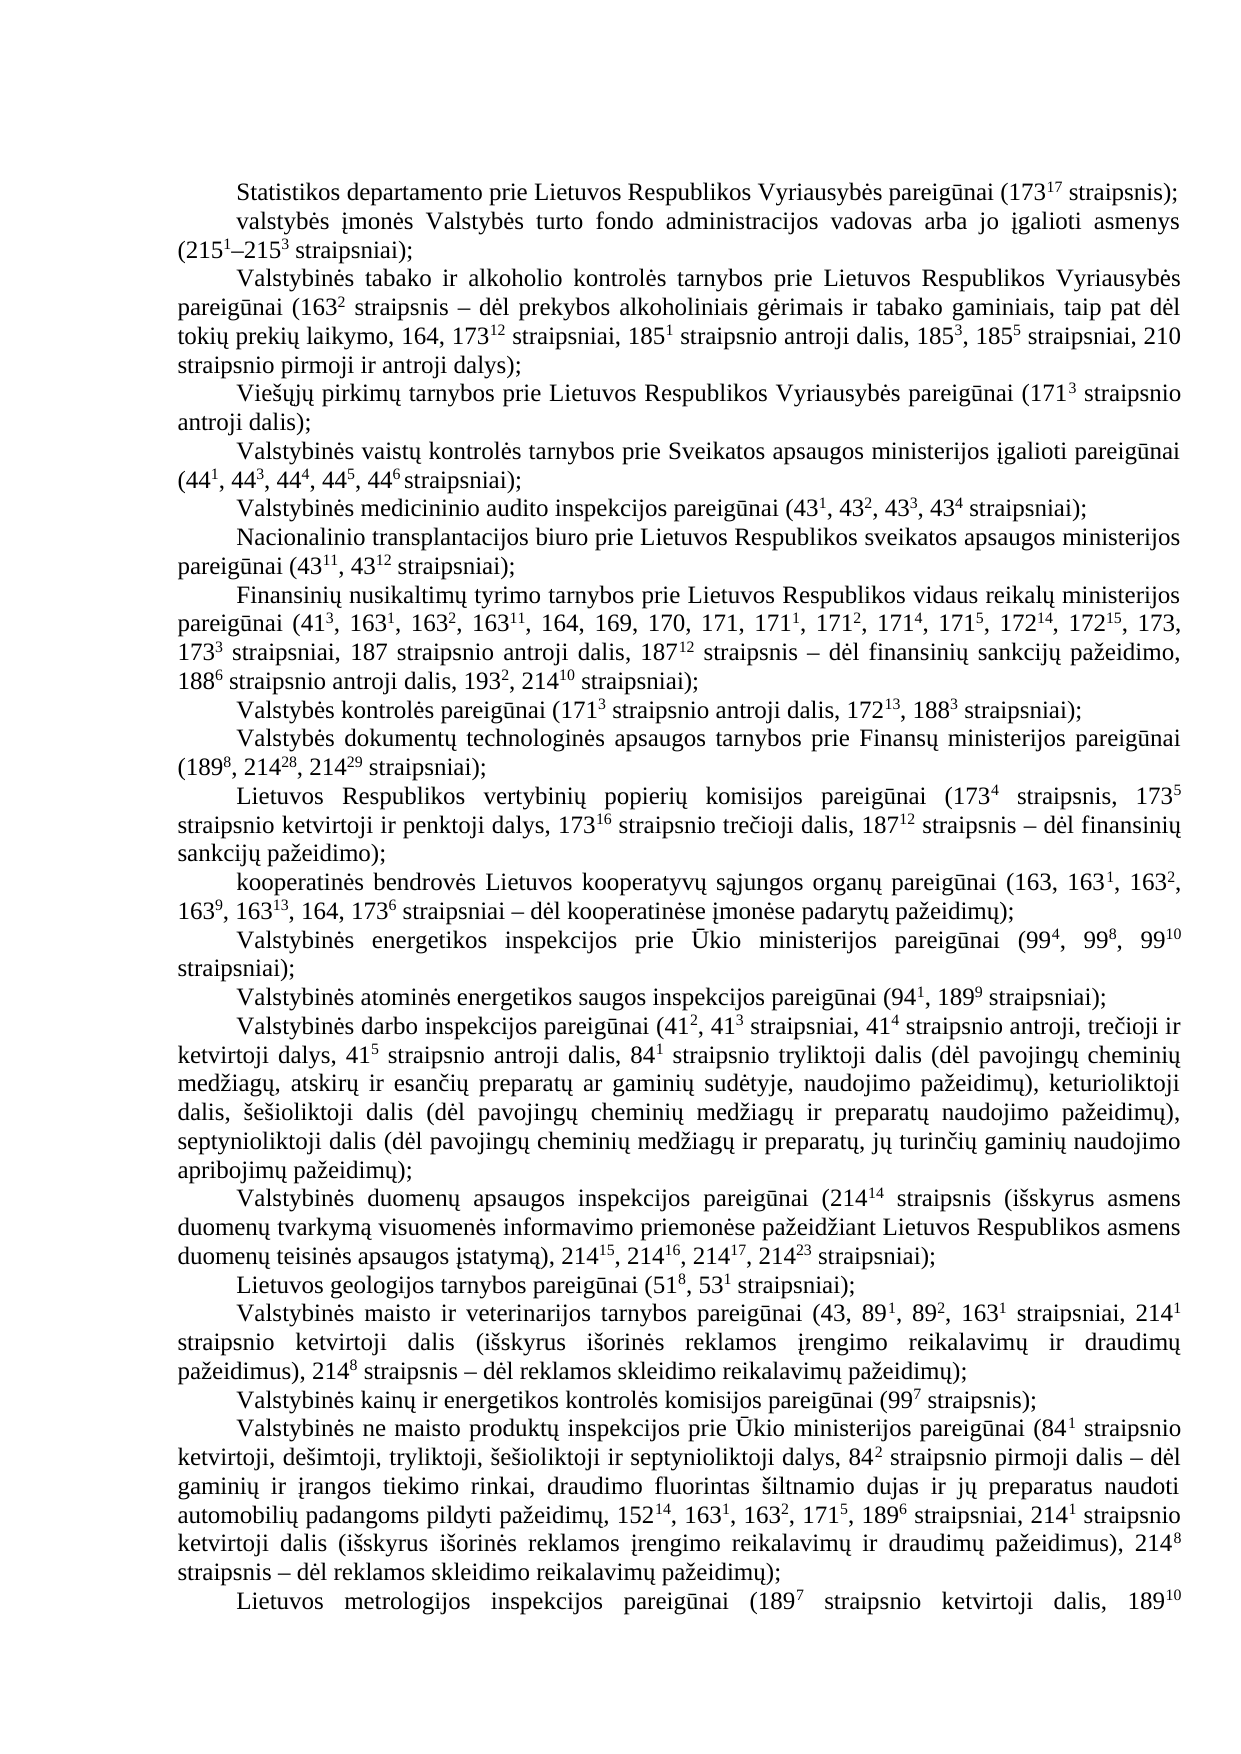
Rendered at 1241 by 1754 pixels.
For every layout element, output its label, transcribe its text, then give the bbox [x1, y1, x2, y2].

text Lietuvos geologijos tarnybos pareigūnai (518, 531 straipsniai); [177, 1270, 1181, 1298]
text Finansinių nusikaltimų tyrimo tarnybos prie Lietuvos Respublikos vidaus reikalų ministerijos pareigūnai (413, 1631, 1632, 16311, 164, 169, 170, 171, 1711, 1712, 1714, 1715, 17214, 17215, 173, 1733 straipsniai, 187 straipsnio antroji dalis, 18712 straipsnis – dėl finansinių sankcijų pažeidimo, 1886 straipsnio antroji dalis, 1932, 21410 straipsniai); [177, 580, 1181, 695]
text Nacionalinio transplantacijos biuro prie Lietuvos Respublikos sveikatos apsaugos ministerijos pareigūnai (4311, 4312 straipsniai); [177, 522, 1181, 580]
text Valstybinės atominės energetikos saugos inspekcijos pareigūnai (941, 1899 straipsniai); [177, 982, 1181, 1011]
text Viešųjų pirkimų tarnybos prie Lietuvos Respublikos Vyriausybės pareigūnai (1713 straipsnio antroji dalis); [177, 378, 1181, 436]
text Valstybinės duomenų apsaugos inspekcijos pareigūnai (21414 straipsnis (išskyrus asmens duomenų tvarkymą visuomenės informavimo priemonėse pažeidžiant Lietuvos Respublikos asmens duomenų teisinės apsaugos įstatymą), 21415, 21416, 21417, 21423 straipsniai); [177, 1183, 1181, 1270]
text Statistikos departamento prie Lietuvos Respublikos Vyriausybės pareigūnai (17317 straipsnis); [177, 177, 1181, 206]
text Valstybinės energetikos inspekcijos prie Ūkio ministerijos pareigūnai (994, 998, 9910 straipsniai); [177, 925, 1181, 982]
text Valstybinės maisto ir veterinarijos tarnybos pareigūnai (43, 891, 892, 1631 straipsniai, 2141 straipsnio ketvirtoji dalis (išskyrus išorinės reklamos įrengimo reikalavimų ir draudimų pažeidimus), 2148 straipsnis – dėl reklamos skleidimo reikalavimų pažeidimų); [177, 1298, 1181, 1385]
text Valstybinės kainų ir energetikos kontrolės komisijos pareigūnai (997 straipsnis); [177, 1385, 1181, 1413]
text Valstybės dokumentų technologinės apsaugos tarnybos prie Finansų ministerijos pareigūnai (1898, 21428, 21429 straipsniai); [177, 723, 1181, 781]
text Valstybinės vaistų kontrolės tarnybos prie Sveikatos apsaugos ministerijos įgalioti pareigūnai (441, 443, 444, 445, 446 straipsniai); [177, 436, 1181, 493]
text Valstybinės medicininio audito inspekcijos pareigūnai (431, 432, 433, 434 straipsniai); [177, 493, 1181, 522]
text Valstybinės ne maisto produktų inspekcijos prie Ūkio ministerijos pareigūnai (841 straipsnio ketvirtoji, dešimtoji, tryliktoji, šešioliktoji ir septynioliktoji dalys, 842 straipsnio pirmoji dalis – dėl gaminių ir įrangos tiekimo rinkai, draudimo fluorintas šiltnamio dujas ir jų preparatus naudoti automobilių padangoms pildyti pažeidimų, 15214, 1631, 1632, 1715, 1896 straipsniai, 2141 straipsnio ketvirtoji dalis (išskyrus išorinės reklamos įrengimo reikalavimų ir draudimų pažeidimus), 2148 straipsnis – dėl reklamos skleidimo reikalavimų pažeidimų); [177, 1413, 1181, 1586]
text Valstybės kontrolės pareigūnai (1713 straipsnio antroji dalis, 17213, 1883 straipsniai); [177, 695, 1181, 723]
text valstybės įmonės Valstybės turto fondo administracijos vadovas arba jo įgalioti asmenys (2151–2153 straipsniai); [177, 206, 1181, 263]
text kooperatinės bendrovės Lietuvos kooperatyvų sąjungos organų pareigūnai (163, 1631, 1632, 1639, 16313, 164, 1736 straipsniai – dėl kooperatinėse įmonėse padarytų pažeidimų); [177, 867, 1181, 925]
text Valstybinės darbo inspekcijos pareigūnai (412, 413 straipsniai, 414 straipsnio antroji, trečioji ir ketvirtoji dalys, 415 straipsnio antroji dalis, 841 straipsnio tryliktoji dalis (dėl pavojingų cheminių medžiagų, atskirų ir esančių preparatų ar gaminių sudėtyje, naudojimo pažeidimų), keturioliktoji dalis, šešioliktoji dalis (dėl pavojingų cheminių medžiagų ir preparatų naudojimo pažeidimų), septynioliktoji dalis (dėl pavojingų cheminių medžiagų ir preparatų, jų turinčių gaminių naudojimo apribojimų pažeidimų); [177, 1011, 1181, 1183]
text Valstybinės tabako ir alkoholio kontrolės tarnybos prie Lietuvos Respublikos Vyriausybės pareigūnai (1632 straipsnis – dėl prekybos alkoholiniais gėrimais ir tabako gaminiais, taip pat dėl tokių prekių laikymo, 164, 17312 straipsniai, 1851 straipsnio antroji dalis, 1853, 1855 straipsniai, 210 straipsnio pirmoji ir antroji dalys); [177, 263, 1181, 378]
text Lietuvos metrologijos inspekcijos pareigūnai (1897 straipsnio ketvirtoji dalis, 18910 [177, 1586, 1181, 1615]
text Lietuvos Respublikos vertybinių popierių komisijos pareigūnai (1734 straipsnis, 1735 straipsnio ketvirtoji ir penktoji dalys, 17316 straipsnio trečioji dalis, 18712 straipsnis – dėl finansinių sankcijų pažeidimo); [177, 781, 1181, 867]
